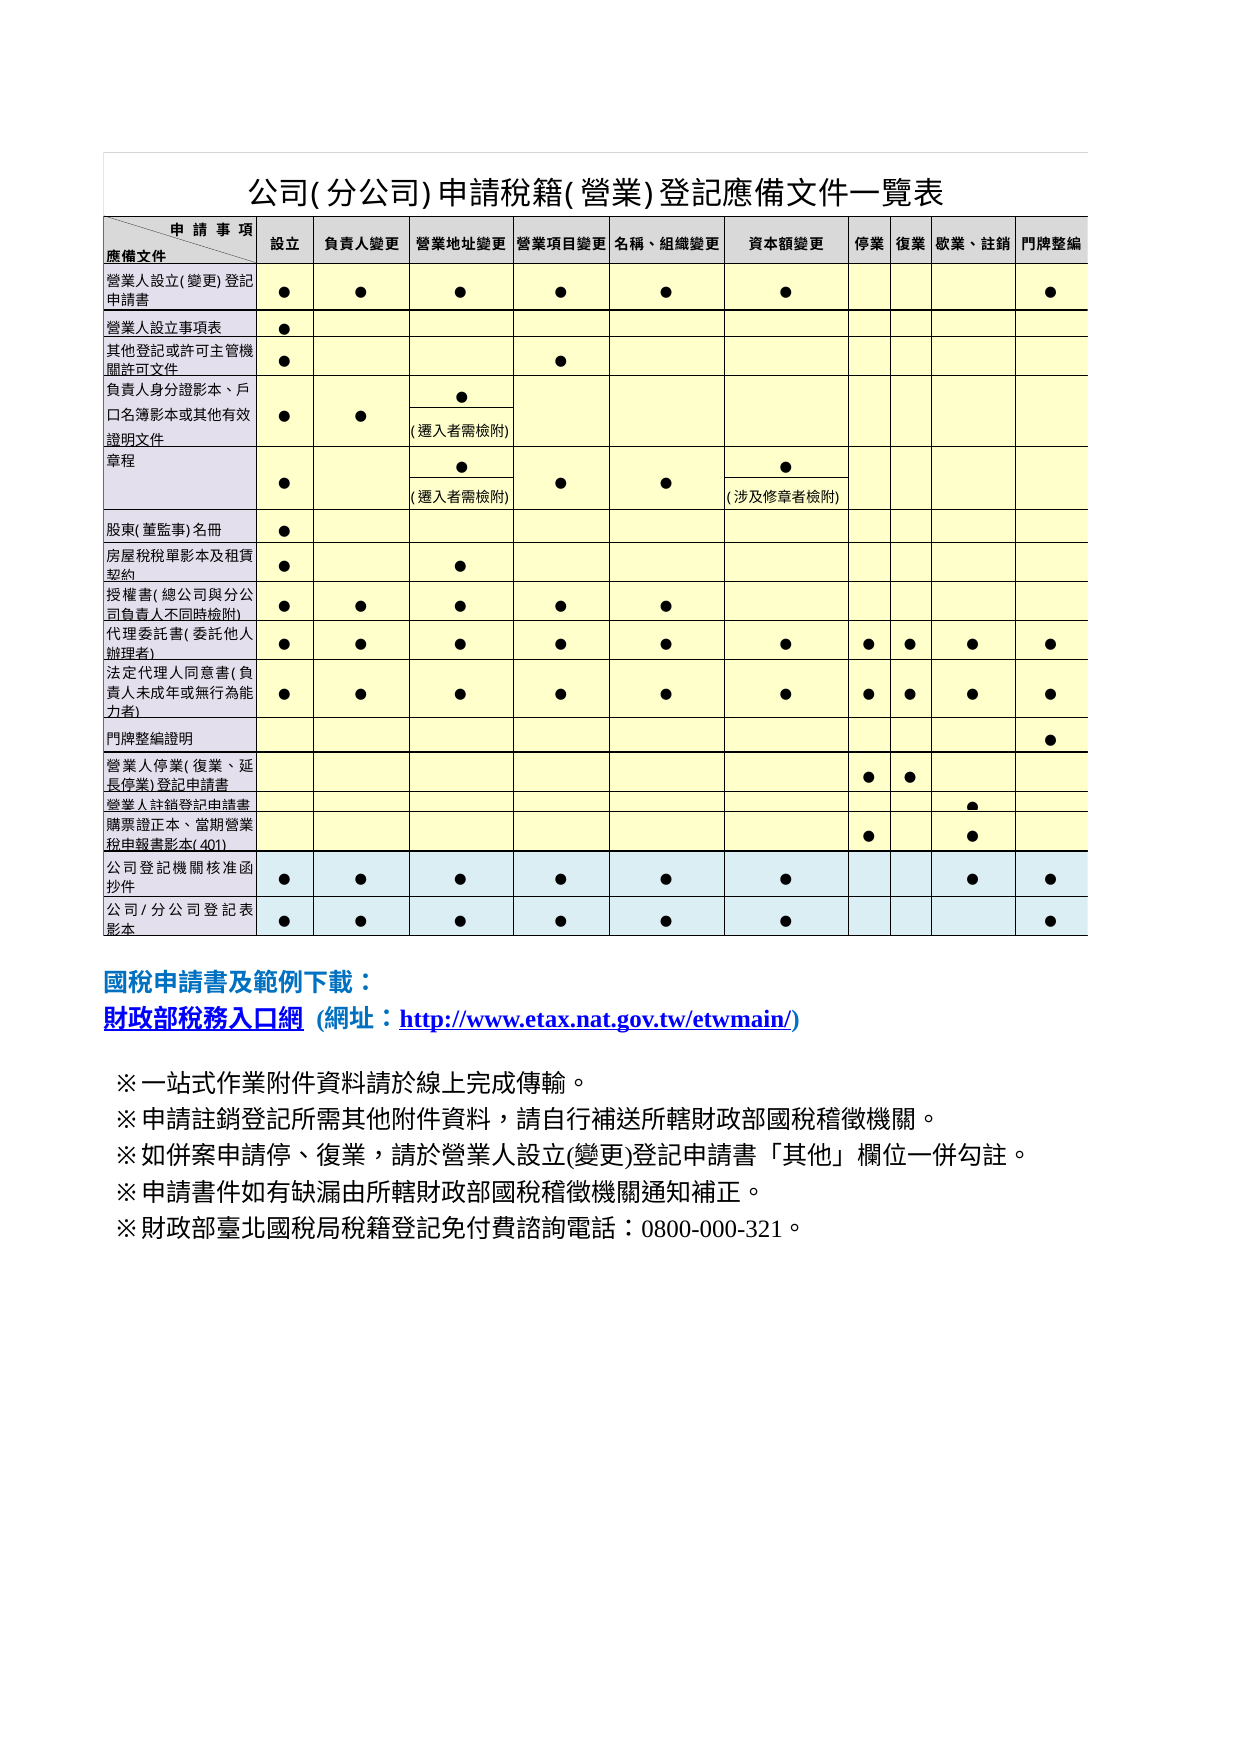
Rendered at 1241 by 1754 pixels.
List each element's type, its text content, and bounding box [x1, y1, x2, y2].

text ※財政部臺北國稅局稅籍登記免付費諮詢電話：0800-000-321。 [103, 1208, 1063, 1244]
text 國稅申請書及範例下載： [103, 962, 1063, 998]
text ※一站式作業附件資料請於線上完成傳輸。 [103, 1063, 1063, 1099]
text ※申請註銷登記所需其他附件資料，請自行補送所轄財政部國稅稽徵機關。 [103, 1099, 1063, 1136]
text ※申請書件如有缺漏由所轄財政部國稅稽徵機關通知補正。 [103, 1172, 1063, 1208]
text 財政部稅務入口網 (網址：http://www.etax.nat.gov.tw/etwmain/) [103, 998, 1063, 1034]
text ※如併案申請停、復業，請於營業人設立(變更)登記申請書「其他」欄位一併勾註。 [103, 1136, 1063, 1172]
